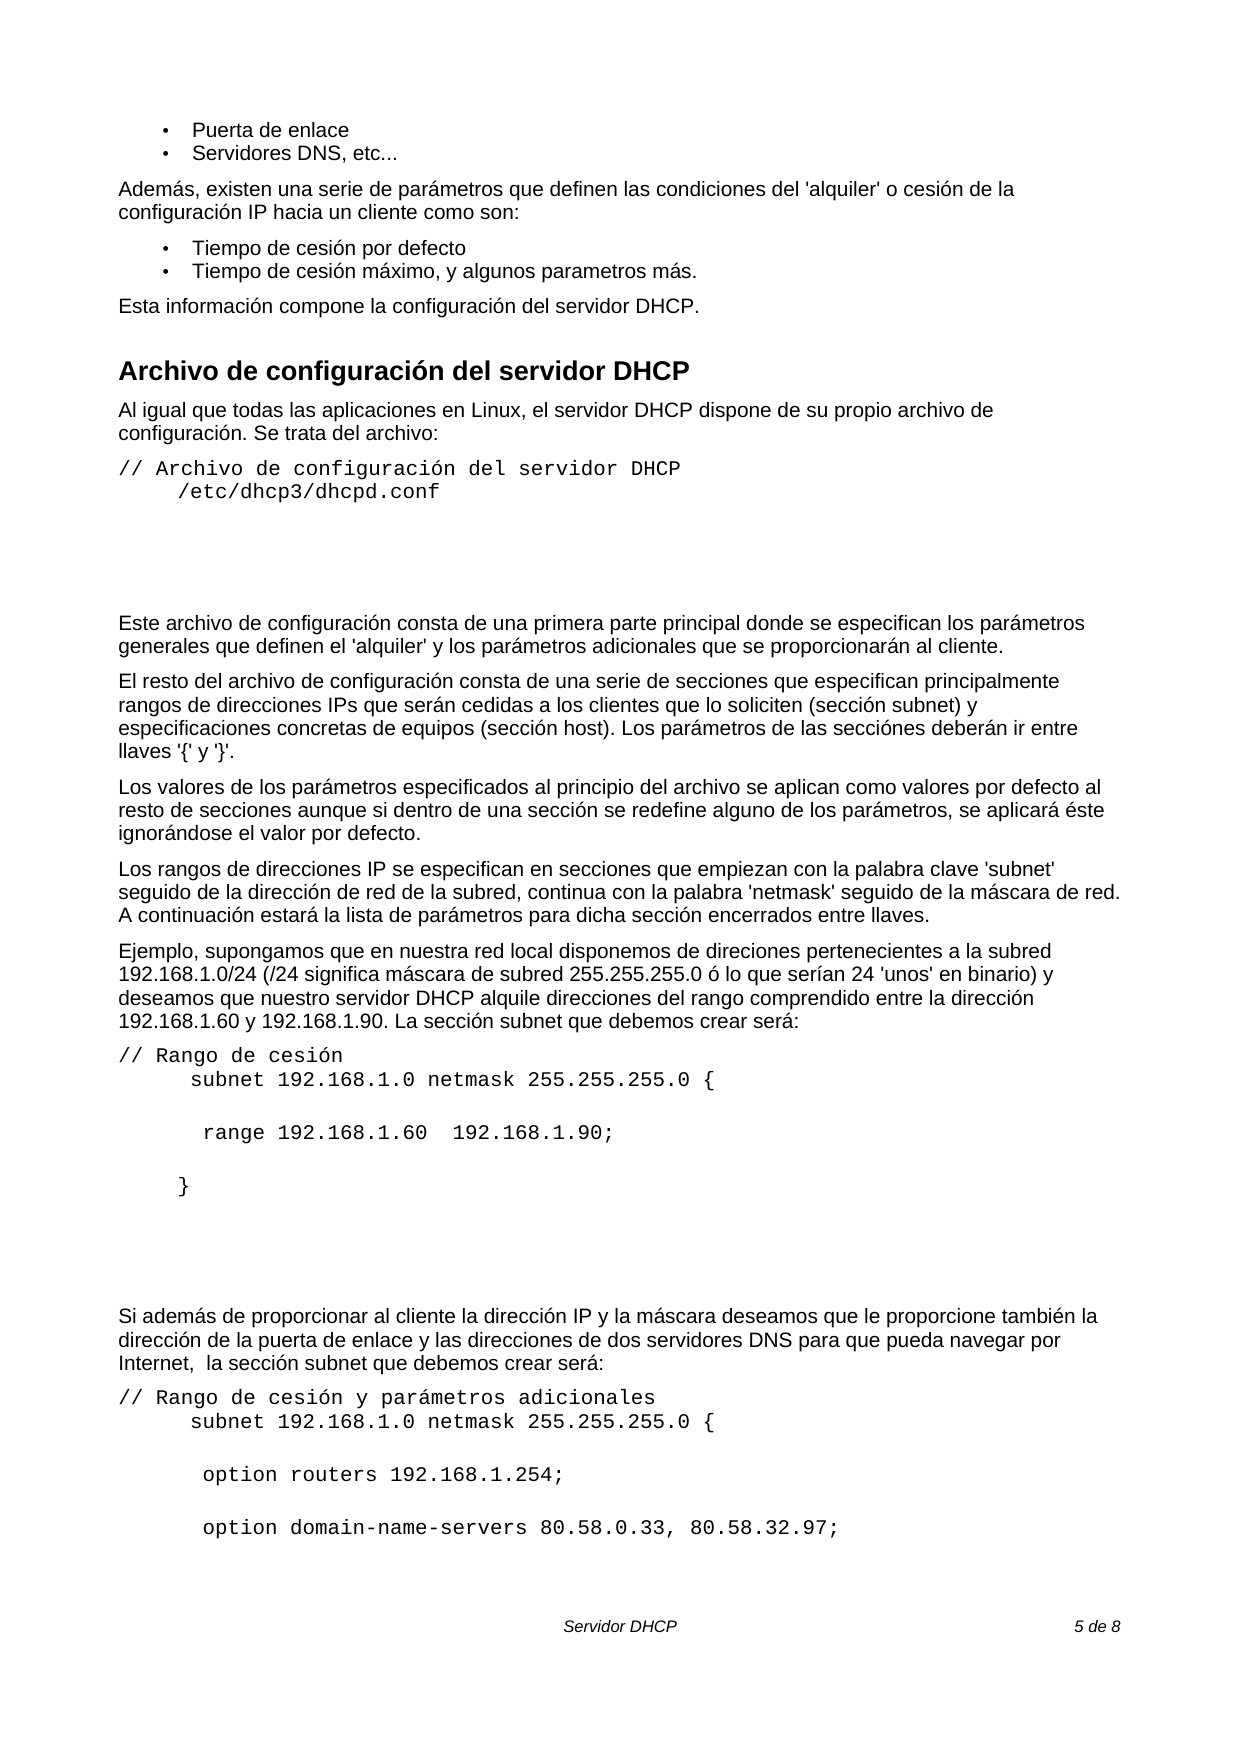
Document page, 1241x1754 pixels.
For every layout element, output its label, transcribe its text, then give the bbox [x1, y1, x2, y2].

text } [177, 1175, 1063, 1199]
text Además, existen una serie de parámetros que definen las condiciones del 'alquiler' o cesión de la configuración IP hacia un cliente como son: [118, 177, 1122, 223]
text Ejemplo, supongamos que en nuestra red local disponemos de direciones pertenecientes a la subred 192.168.1.0/24 (/24 significa máscara de subred 255.255.255.0 ó lo que serían 24 'unos' en binario) y deseamos que nuestro servidor DHCP alquile direcciones del rango comprendido entre la dirección 192.168.1.60 y 192.168.1.90. La sección subnet que debemos crear será: [118, 940, 1122, 1033]
subtitle Archivo de configuración del servidor DHCP [118, 356, 1122, 386]
text range 192.168.1.60 192.168.1.90; [177, 1122, 1063, 1146]
text El resto del archivo de configuración consta de una serie de secciones que especifican principalmente rangos de direcciones IPs que serán cedidas a los clientes que lo soliciten (sección subnet) y especificaciones concretas de equipos (sección host). Los parámetros de las secciónes deberán ir entre llaves '{' y '}'. [118, 670, 1122, 763]
text /etc/dhcp3/dhcpd.conf [177, 481, 1063, 505]
list Tiempo de cesión por defecto [162, 236, 1122, 259]
text Esta información compone la configuración del servidor DHCP. [118, 295, 1122, 318]
text // Rango de cesión [118, 1045, 1122, 1069]
text Los valores de los parámetros especificados al principio del archivo se aplican como valores por defecto al resto de secciones aunque si dentro de una sección se redefine alguno de los parámetros, se aplicará éste ignorándose el valor por defecto. [118, 775, 1122, 845]
text Si además de proporcionar al cliente la dirección IP y la máscara deseamos que le proporcione también la dirección de la puerta de enlace y las direcciones de dos servidores DNS para que pueda navegar por Internet, la sección subnet que debemos crear será: [118, 1305, 1122, 1375]
text option domain-name-servers 80.58.0.33, 80.58.32.97; [177, 1517, 1063, 1541]
list Servidores DNS, etc... [162, 141, 1122, 164]
text // Archivo de configuración del servidor DHCP [118, 457, 1122, 481]
list Puerta de enlace [162, 118, 1122, 141]
text Los rangos de direcciones IP se especifican en secciones que empiezan con la palabra clave 'subnet' seguido de la dirección de red de la subred, continua con la palabra 'netmask' seguido de la máscara de red. A continuación estará la lista de parámetros para dicha sección encerrados entre llaves. [118, 858, 1122, 927]
text subnet 192.168.1.0 netmask 255.255.255.0 { [177, 1069, 1063, 1092]
text // Rango de cesión y parámetros adicionales [118, 1387, 1122, 1411]
text subnet 192.168.1.0 netmask 255.255.255.0 { [177, 1411, 1063, 1434]
text Este archivo de configuración consta de una primera parte principal donde se especifican los parámetros generales que definen el 'alquiler' y los parámetros adicionales que se proporcionarán al cliente. [118, 611, 1122, 657]
text Al igual que todas las aplicaciones en Linux, el servidor DHCP dispone de su propio archivo de configuración. Se trata del archivo: [118, 398, 1122, 445]
text option routers 192.168.1.254; [177, 1464, 1063, 1488]
list Tiempo de cesión máximo, y algunos parametros más. [162, 259, 1122, 282]
